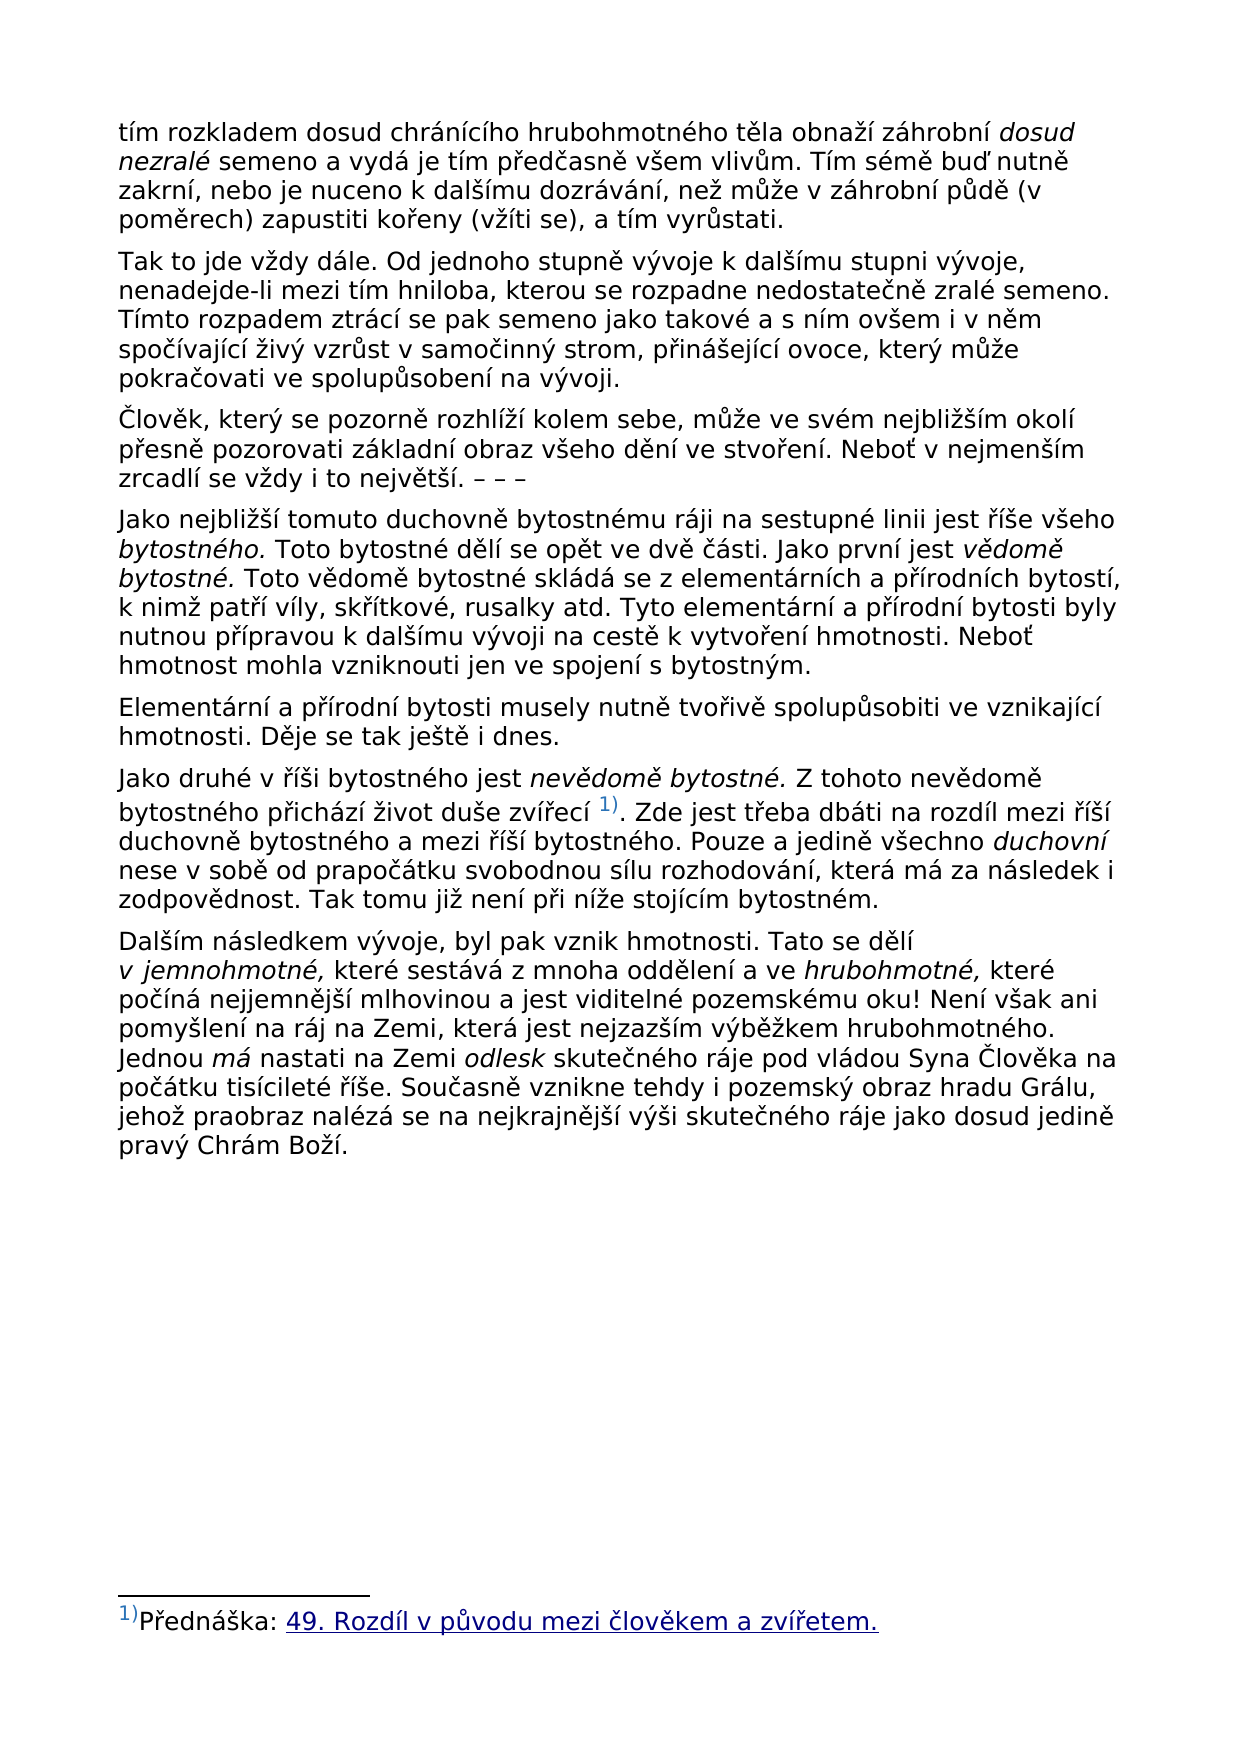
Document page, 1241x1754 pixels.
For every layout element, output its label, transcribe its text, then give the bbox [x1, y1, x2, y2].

text Jako druhé v říši bytostného jest nevědomě bytostné. Z tohoto nevědomě bytostného přichází život duše zvířecí . Zde jest třeba dbáti na rozdíl mezi říší duchovně bytostného a mezi říší bytostného. Pouze a jedině všechno duchovní nese v sobě od prapočátku svobodnou sílu rozhodování, která má za následek i zodpovědnost. Tak tomu již není při níže stojícím bytostném. [118, 764, 1122, 915]
text Jako nejbližší tomuto duchovně bytostnému ráji na sestupné linii jest říše všeho bytostného. Toto bytostné dělí se opět ve dvě části. Jako první jest vědomě bytostné. Toto vědomě bytostné skládá se z elementárních a přírodních bytostí, k nimž patří víly, skřítkové, rusalky atd. Tyto elementární a přírodní bytosti byly nutnou přípravou k dalšímu vývoji na cestě k vytvoření hmotnosti. Neboť hmotnost mohla vzniknouti jen ve spojení s bytostným. [118, 506, 1122, 681]
text Dalším následkem vývoje, byl pak vznik hmotnosti. Tato se dělí v jemnohmotné, které sestává z mnoha oddělení a ve hrubohmotné, které počíná nejjemnější mlhovinou a jest viditelné pozemskému oku! Není však ani pomyšlení na ráj na Zemi, která jest nejzazším výběžkem hrubohmotného. Jednou má nastati na Zemi odlesk skutečného ráje pod vládou Syna Člověka na počátku tisícileté říše. Současně vznikne tehdy i pozemský obraz hradu Grálu, jehož praobraz nalézá se na nejkrajnější výši skutečného ráje jako dosud jedině pravý Chrám Boží. [118, 927, 1122, 1161]
text Přednáška: 49. Rozdíl v původu mezi člověkem a zvířetem. [118, 1602, 1122, 1636]
text Člověk, který se pozorně rozhlíží kolem sebe, může ve svém nejbližším okolí přesně pozorovati základní obraz všeho dění ve stvoření. Neboť v nejmenším zrcadlí se vždy i to největší. – – – [118, 406, 1122, 493]
text Elementární a přírodní bytosti musely nutně tvořivě spolupůsobiti ve vznikající hmotnosti. Děje se tak ještě i dnes. [118, 693, 1122, 751]
text Tak to jde vždy dále. Od jednoho stupně vývoje k dalšímu stupni vývoje, nenadejde-li mezi tím hniloba, kterou se rozpadne nedostatečně zralé semeno. Tímto rozpadem ztrácí se pak semeno jako takové a s ním ovšem i v něm spočívající živý vzrůst v samočinný strom, přinášející ovoce, který může pokračovati ve spolupůsobení na vývoji. [118, 247, 1122, 393]
text tím rozkladem dosud chránícího hrubohmotného těla obnaží záhrobní dosud nezralé semeno a vydá je tím předčasně všem vlivům. Tím sémě buď nutně zakrní, nebo je nuceno k dalšímu dozrávání, než může v záhrobní půdě (v poměrech) zapustiti kořeny (vžíti se), a tím vyrůstati. [118, 118, 1122, 235]
